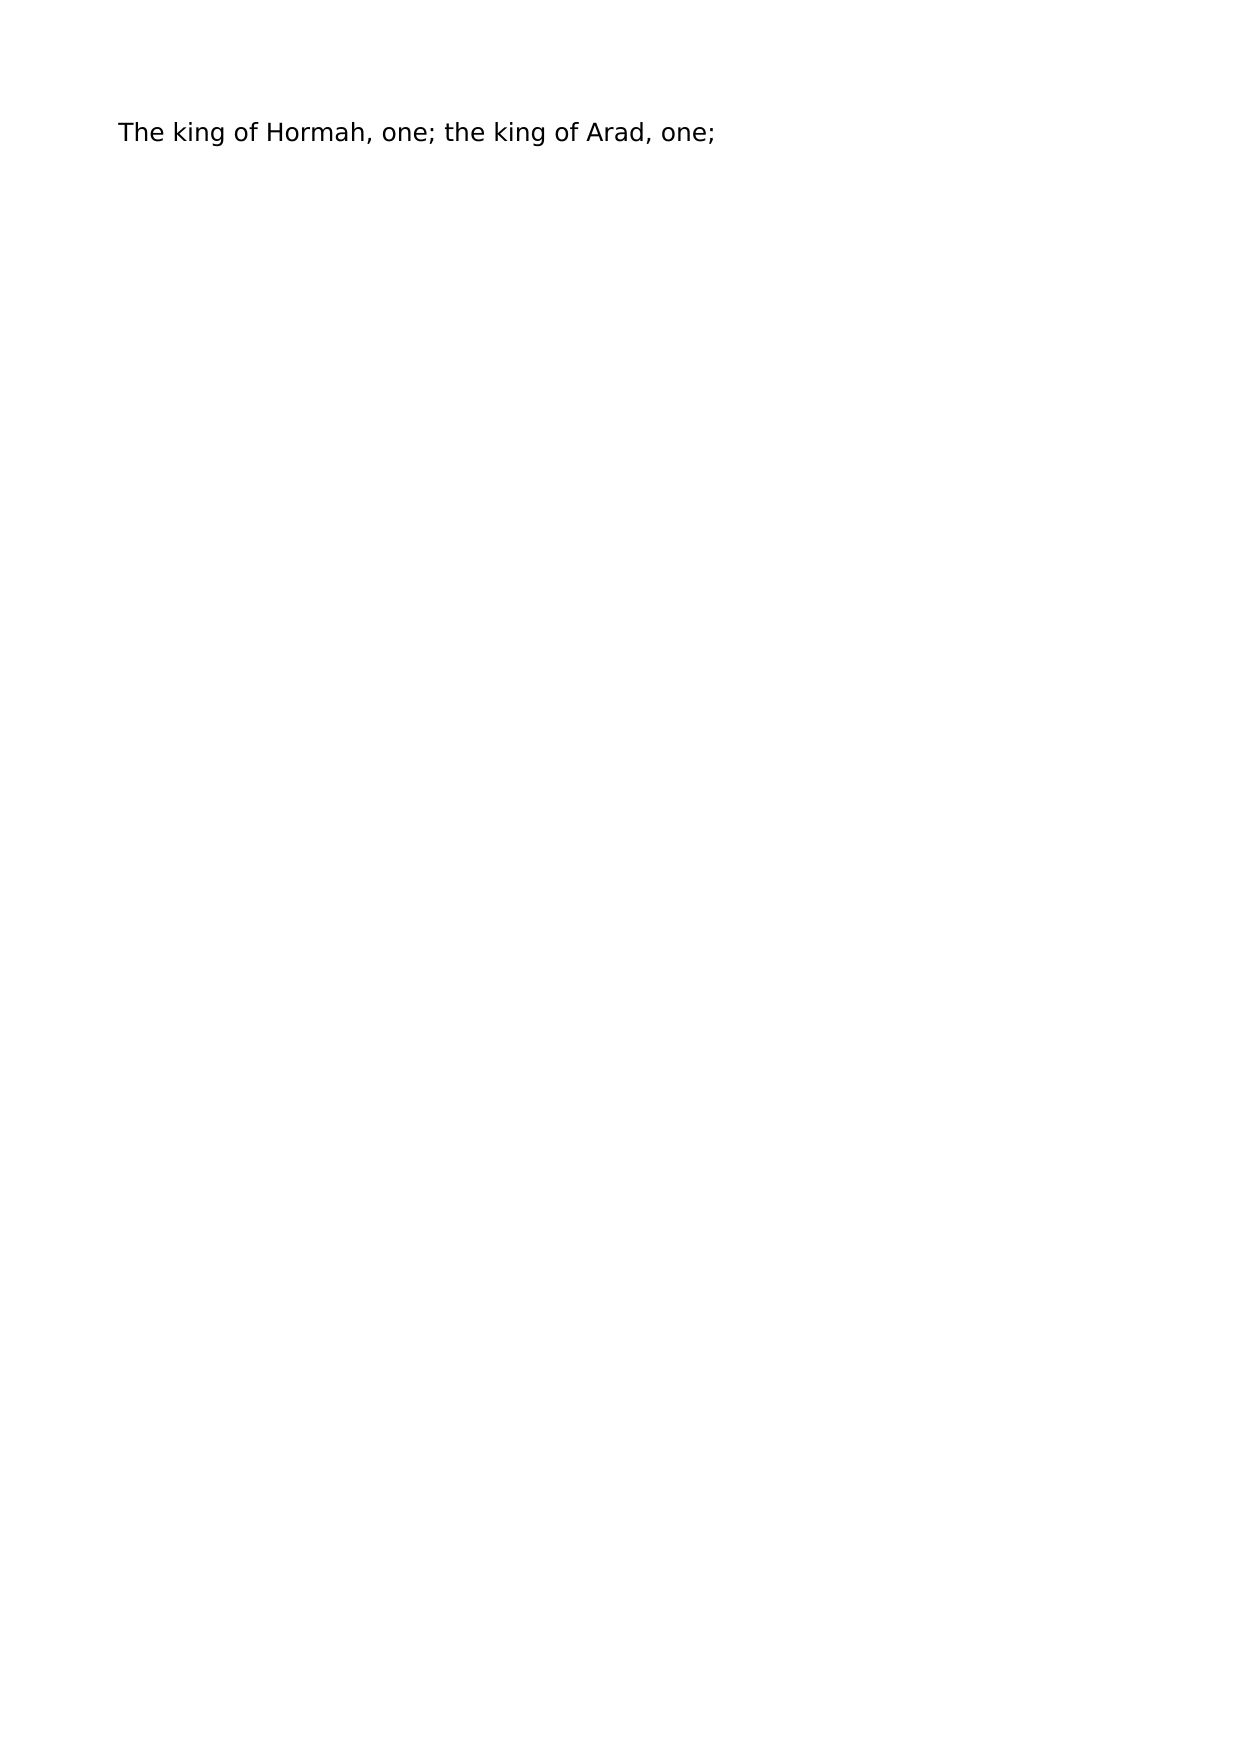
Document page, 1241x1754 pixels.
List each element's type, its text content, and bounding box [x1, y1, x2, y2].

text The king of Hormah, one; the king of Arad, one; [118, 118, 1122, 147]
